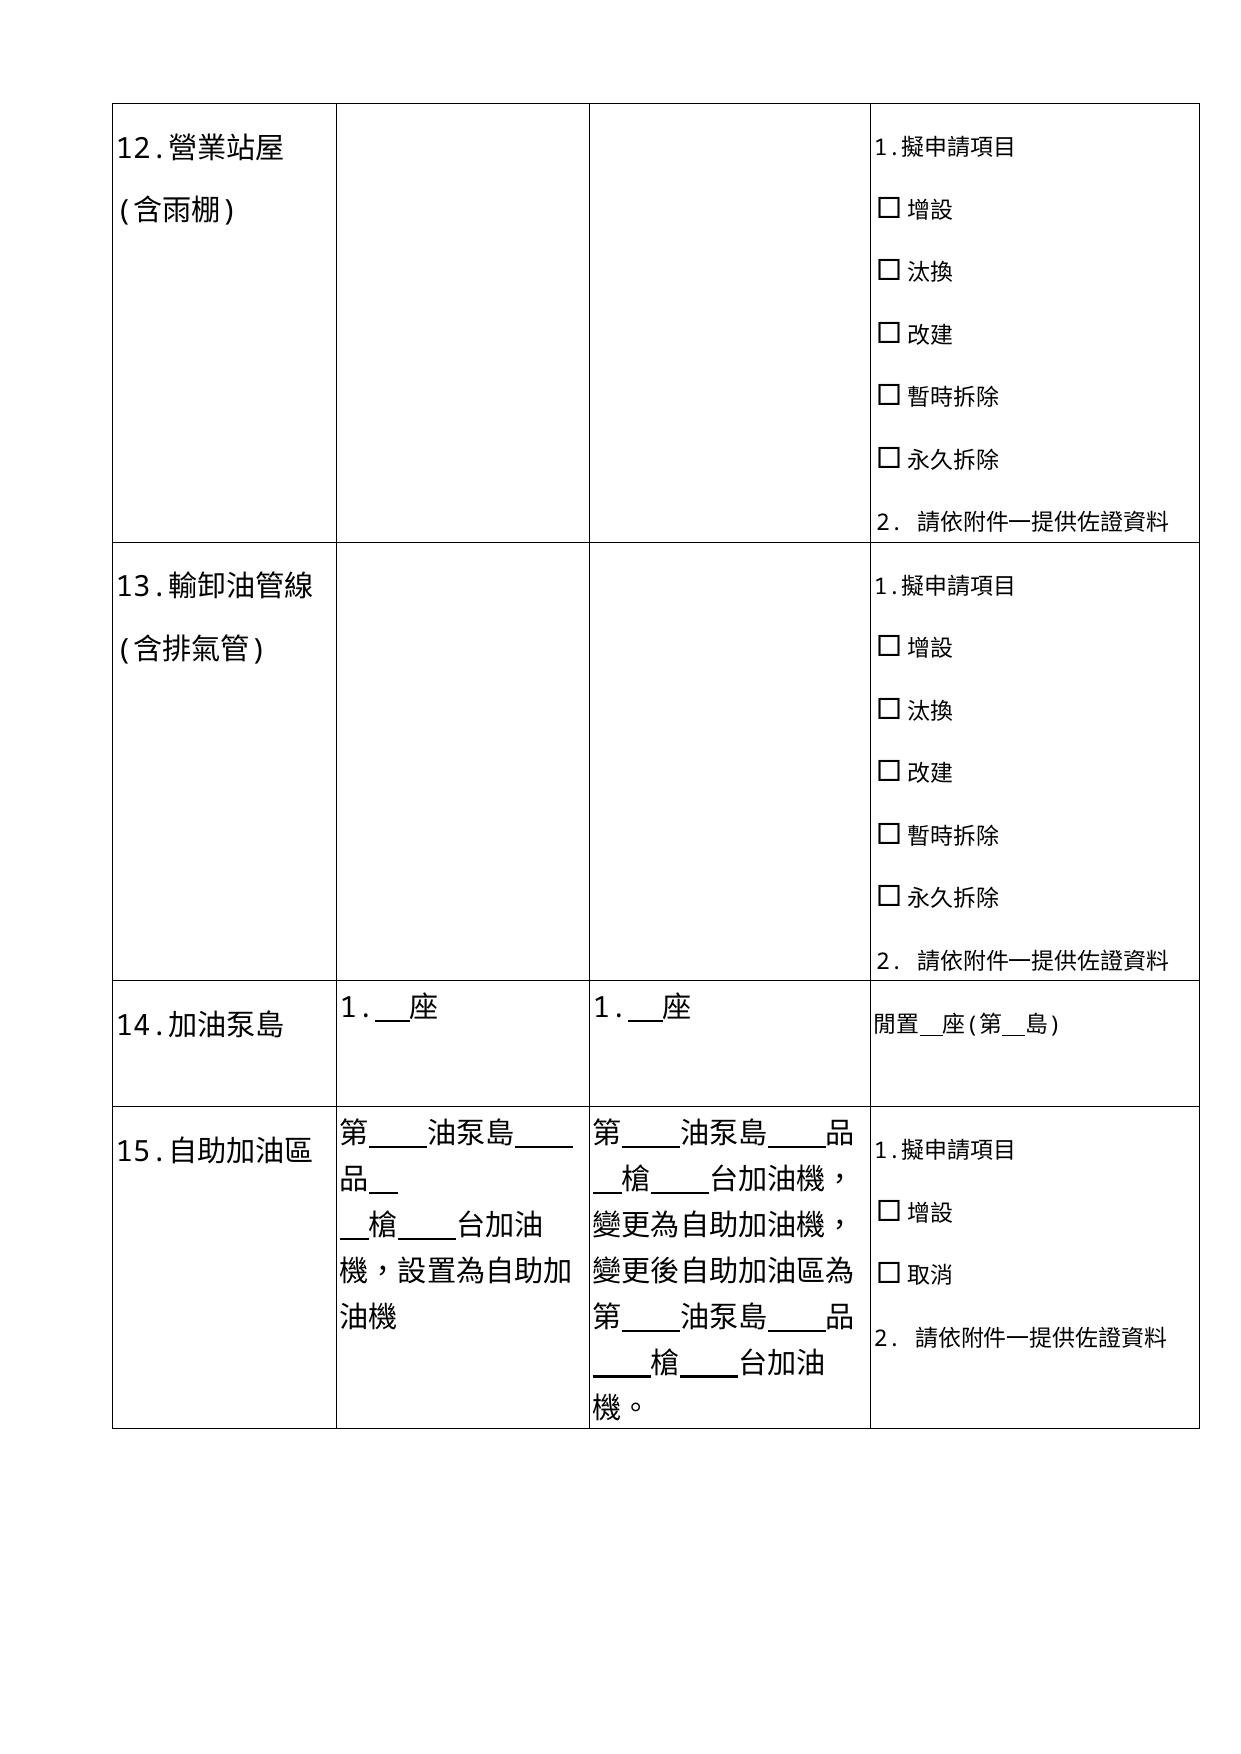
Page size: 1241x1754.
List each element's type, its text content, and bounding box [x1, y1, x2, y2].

table_cell [590, 104, 870, 542]
table_cell 第 油泵島 品 槍 台加油機，變更為自助加油機，變更後自助加油區為第 油泵島 品 槍 台加油機。 [590, 1107, 870, 1428]
table_cell 1.擬申請項目 增設 汰換 改建 暫時拆除 永久拆除 2. 請依附件一提供佐證資料 [871, 543, 1199, 980]
table_cell 1. 座 [337, 981, 589, 1106]
table_cell 1.擬申請項目 增設 汰換 改建 暫時拆除 永久拆除 2. 請依附件一提供佐證資料 [871, 104, 1199, 542]
table_cell [337, 104, 589, 542]
table_cell [337, 543, 589, 980]
table_cell [590, 543, 870, 980]
table_cell 15.自助加油區 [113, 1107, 336, 1428]
table_cell 14.加油泵島 [113, 981, 336, 1106]
table_cell 1. 座 [590, 981, 870, 1106]
table_cell 閒置 座(第 島) [871, 981, 1199, 1106]
table_cell 第 油泵島 品 槍 台加油機，設置為自助加油機 [337, 1107, 589, 1428]
table_cell 1.擬申請項目 增設 取消 2. 請依附件一提供佐證資料 [871, 1107, 1199, 1428]
table_cell 12.營業站屋 (含雨棚) [113, 104, 336, 542]
table_cell 13.輸卸油管線(含排氣管) [113, 543, 336, 980]
